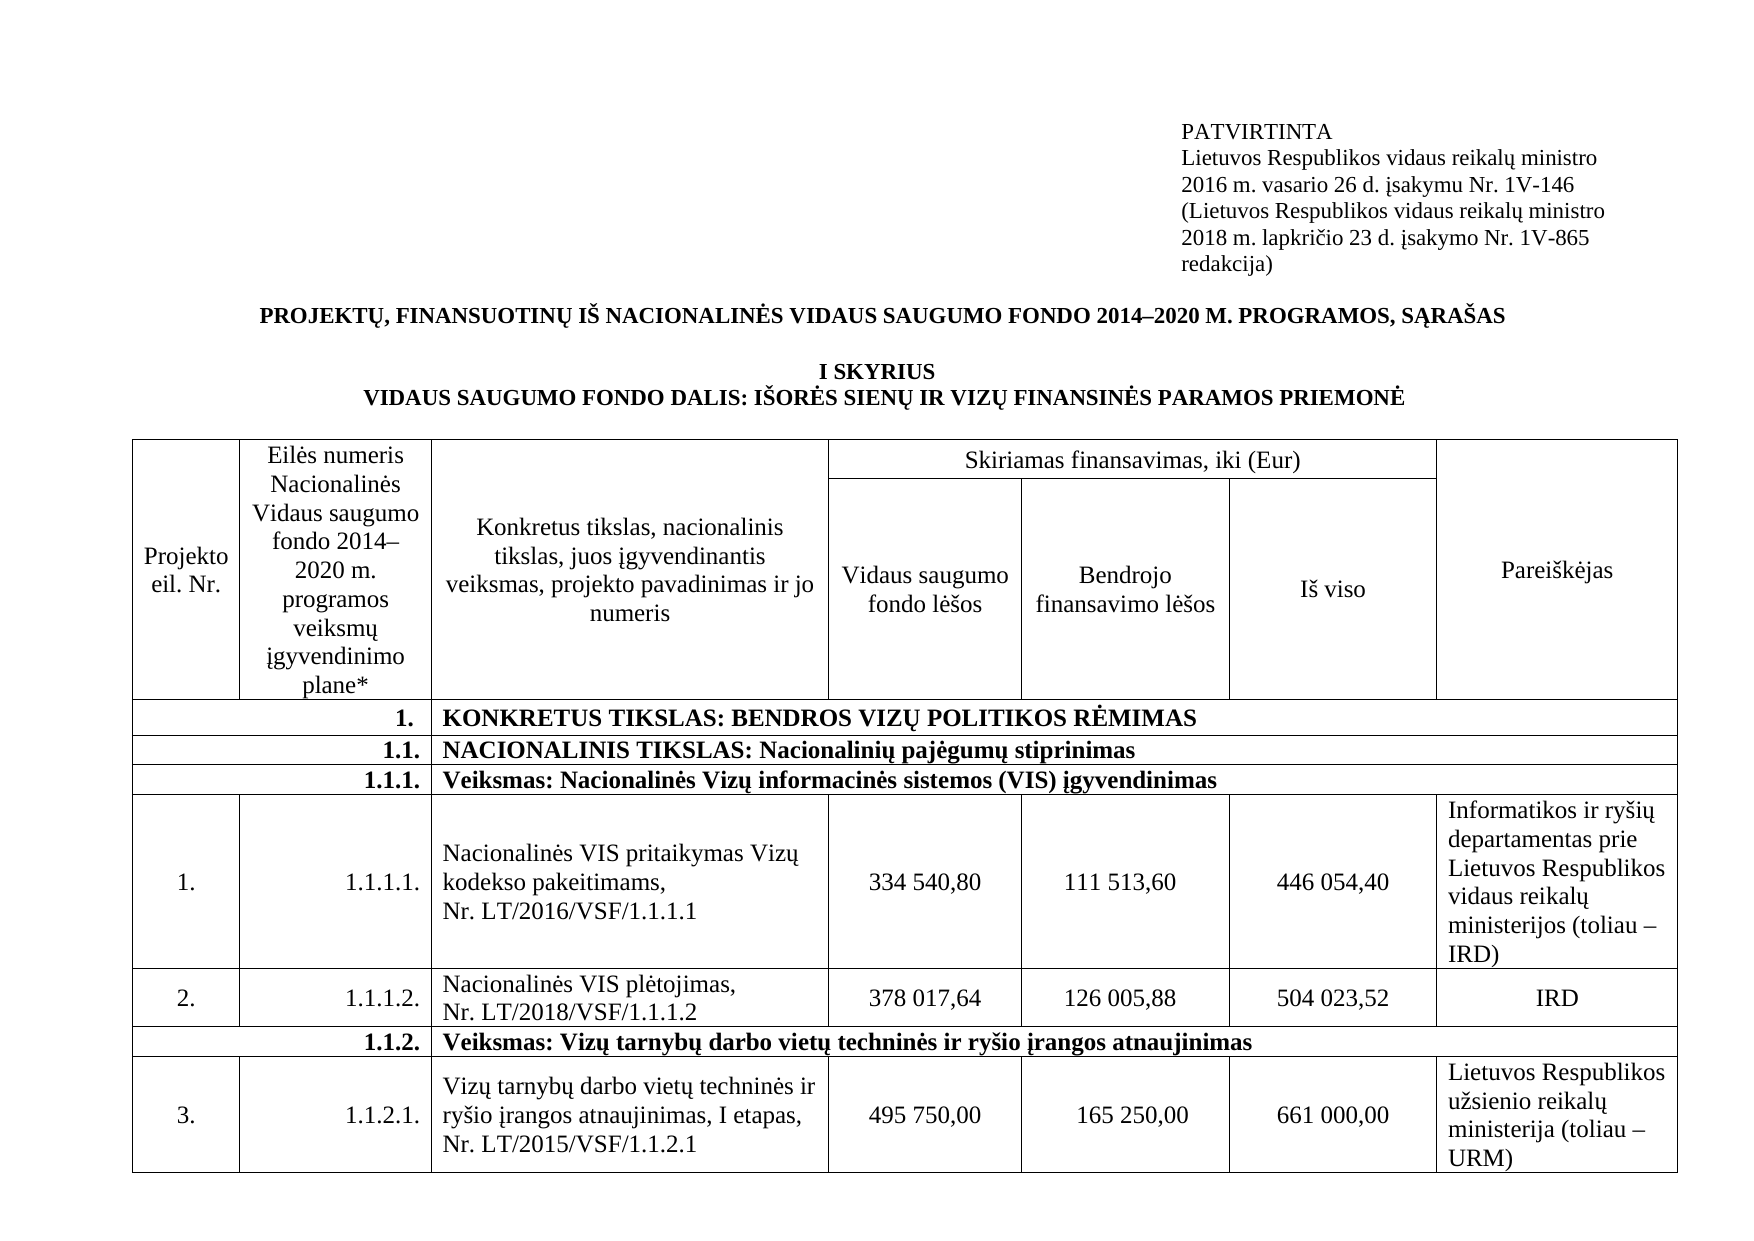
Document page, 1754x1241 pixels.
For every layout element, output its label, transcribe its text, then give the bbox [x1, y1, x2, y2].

table_cell 334 540,80 [829, 795, 1021, 968]
table_cell Vizų tarnybų darbo vietų techninės ir ryšio įrangos atnaujinimas, I etapas, Nr. LT/2015/VSF/1.1.2.1 [432, 1057, 828, 1172]
table_cell Nacionalinės VIS plėtojimas, Nr. LT/2018/VSF/1.1.1.2 [432, 969, 828, 1026]
table_cell Lietuvos Respublikos užsienio reikalų ministerija (toliau – URM) [1437, 1057, 1677, 1172]
table_cell 1.1.1.1. [240, 795, 431, 968]
table_cell 1. [133, 700, 431, 734]
text (Lietuvos Respublikos vidaus reikalų ministro 2018 m. lapkričio 23 d. įsakymo Nr. 1V-865 [1181, 197, 1636, 250]
table_cell 1.1.1. [133, 765, 431, 794]
table_header Projekto eil. Nr. [133, 440, 239, 699]
table_cell 1.1.2. [133, 1027, 431, 1056]
table_cell Nacionalinės VIS pritaikymas Vizų kodekso pakeitimams, Nr. LT/2016/VSF/1.1.1.1 [432, 795, 828, 968]
text Lietuvos Respublikos vidaus reikalų ministro 2016 m. vasario 26 d. įsakymu Nr. 1V-146 [1181, 144, 1636, 197]
table_header Konkretus tikslas, nacionalinis tikslas, juos įgyvendinantis veiksmas, projekto pavadinimas ir jo numeris [432, 440, 828, 699]
table_cell 1.1.2.1. [240, 1057, 431, 1172]
table_cell 126 005,88 [1022, 969, 1229, 1026]
text VIDAUS SAUGUMO FONDO DALIS: IŠORĖS SIENŲ IR VIZŲ FINANSINĖS PARAMOS PRIEMONĖ [133, 384, 1636, 410]
table_cell 3. [133, 1057, 239, 1172]
table_cell Informatikos ir ryšių departamentas prie Lietuvos Respublikos vidaus reikalų ministerijos (toliau – IRD) [1437, 795, 1677, 968]
table_cell 661 000,00 [1230, 1057, 1436, 1172]
table_cell Veiksmas: Nacionalinės Vizų informacinės sistemos (VIS) įgyvendinimas [432, 765, 1677, 794]
text I SKYRIUS [118, 358, 1636, 384]
table_cell Veiksmas: Vizų tarnybų darbo vietų techninės ir ryšio įrangos atnaujinimas [432, 1027, 1677, 1056]
table_cell 1. [133, 795, 239, 968]
table_cell 1.1.1.2. [240, 969, 431, 1026]
table_cell 446 054,40 [1230, 795, 1436, 968]
table_cell 165 250,00 [1022, 1057, 1229, 1172]
table_header Pareiškėjas [1437, 440, 1677, 699]
table_cell 111 513,60 [1022, 795, 1229, 968]
table_cell Vidaus saugumo fondo lėšos [829, 479, 1021, 699]
table_cell 1.1. [133, 736, 431, 764]
table_cell NACIONALINIS TIKSLAS: Nacionalinių pajėgumų stiprinimas [432, 736, 1677, 764]
table_header Eilės numeris Nacionalinės Vidaus saugumo fondo 2014–2020 m. programos veiksmų įgyvendinimo plane* [240, 440, 431, 699]
table_cell 378 017,64 [829, 969, 1021, 1026]
table_cell Bendrojo finansavimo lėšos [1022, 479, 1229, 699]
table_cell 2. [133, 969, 239, 1026]
table_cell KONKRETUS TIKSLAS: BENDROS VIZŲ POLITIKOS RĖMIMAS [432, 700, 1677, 734]
table_cell 495 750,00 [829, 1057, 1021, 1172]
table_header Skiriamas finansavimas, iki (Eur) [829, 440, 1436, 478]
table_cell IRD [1437, 969, 1677, 1026]
text redakcija) [1181, 250, 1636, 276]
text PROJEKTŲ, FINANSUOTINŲ IŠ NACIONALINĖS VIDAUS SAUGUMO FONDO 2014–2020 M. PROGRAMOS, sąrašAS [130, 303, 1636, 329]
table_cell 504 023,52 [1230, 969, 1436, 1026]
table_cell Iš viso [1230, 479, 1436, 699]
text PATVIRTINTA [1181, 118, 1636, 144]
